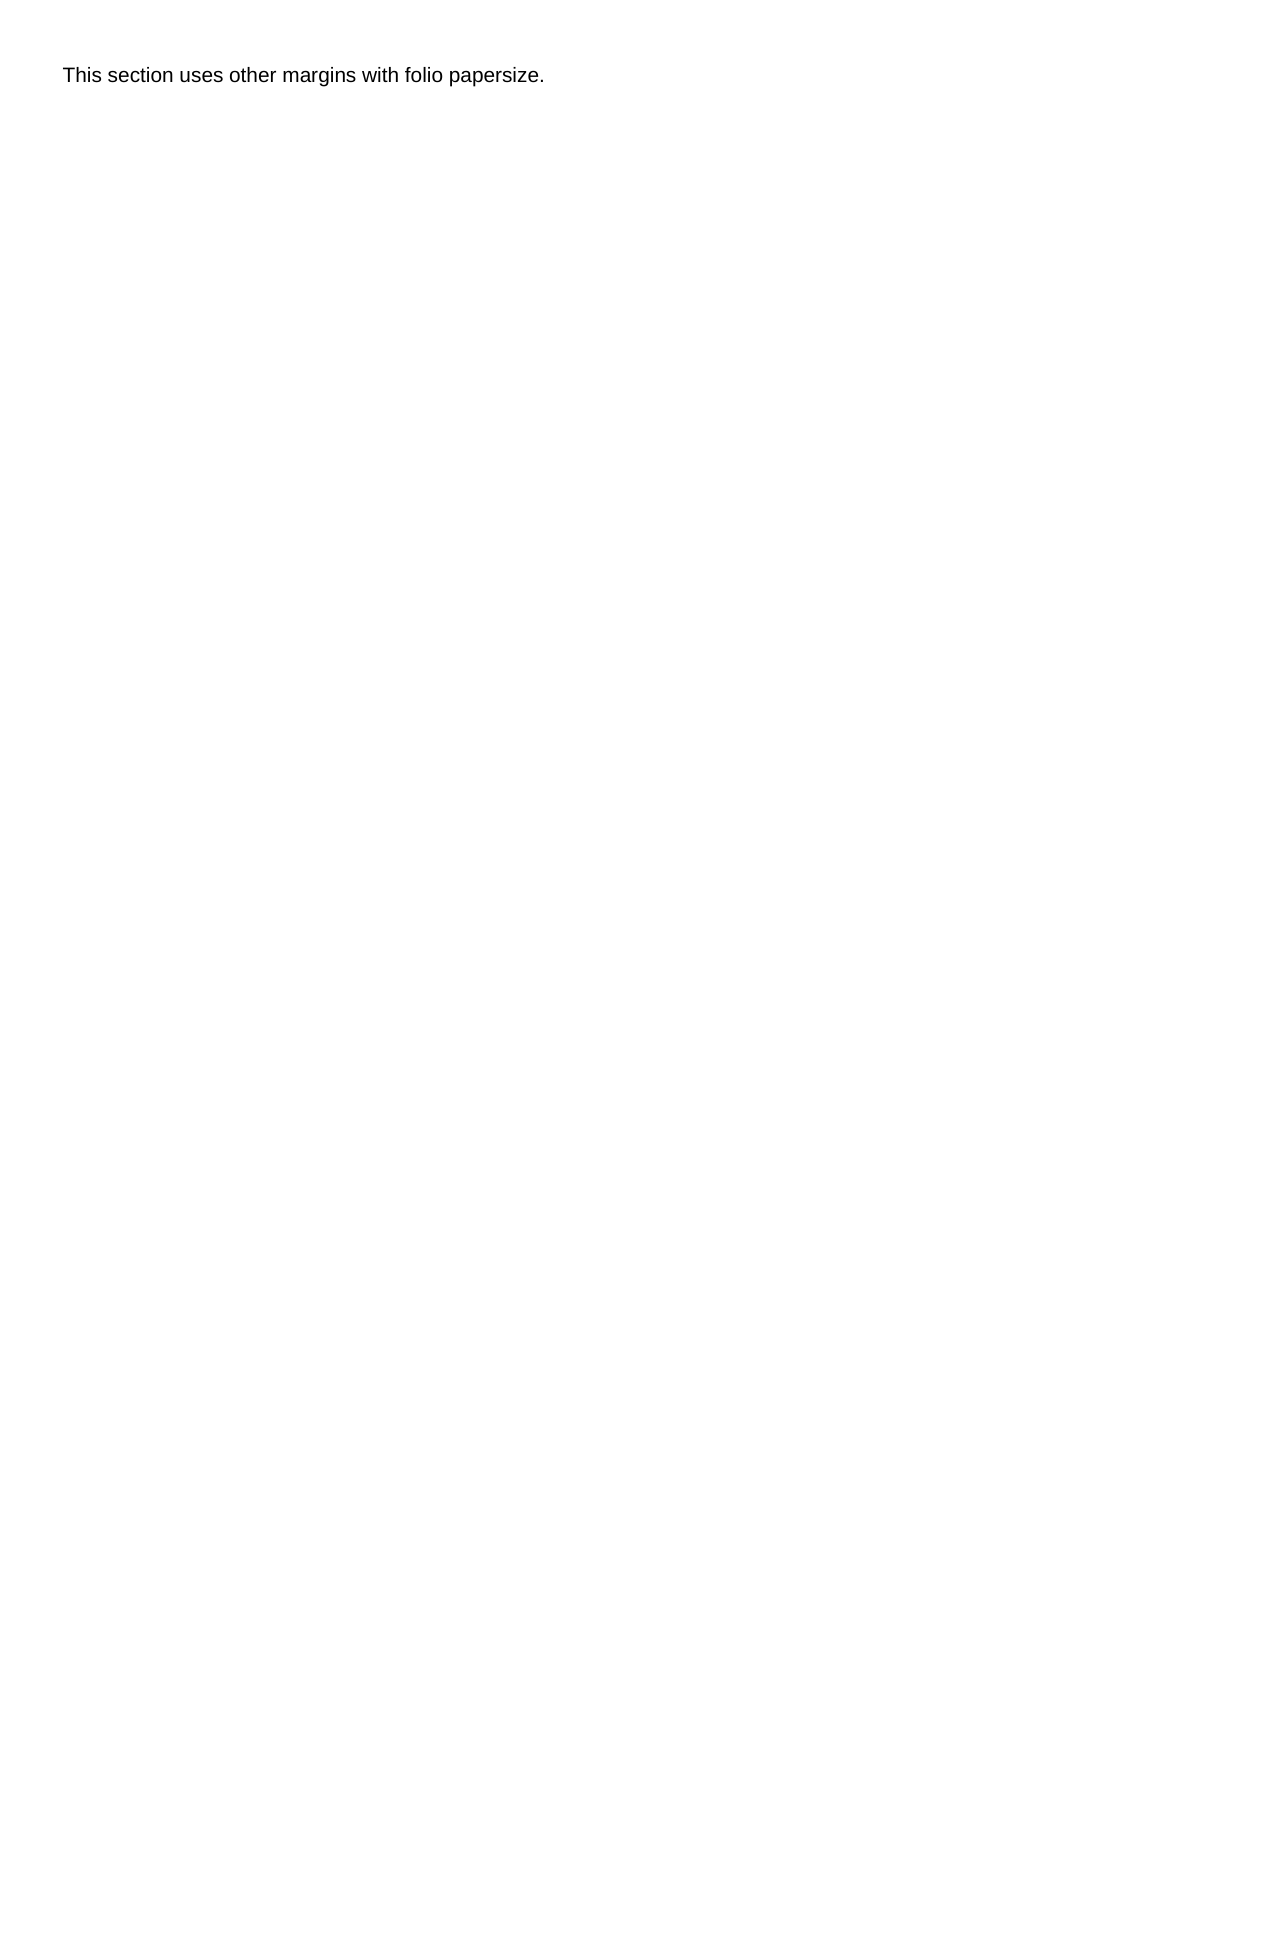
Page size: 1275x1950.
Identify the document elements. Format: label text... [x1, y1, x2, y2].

text This section uses other margins with folio papersize. [62, 62, 1212, 86]
